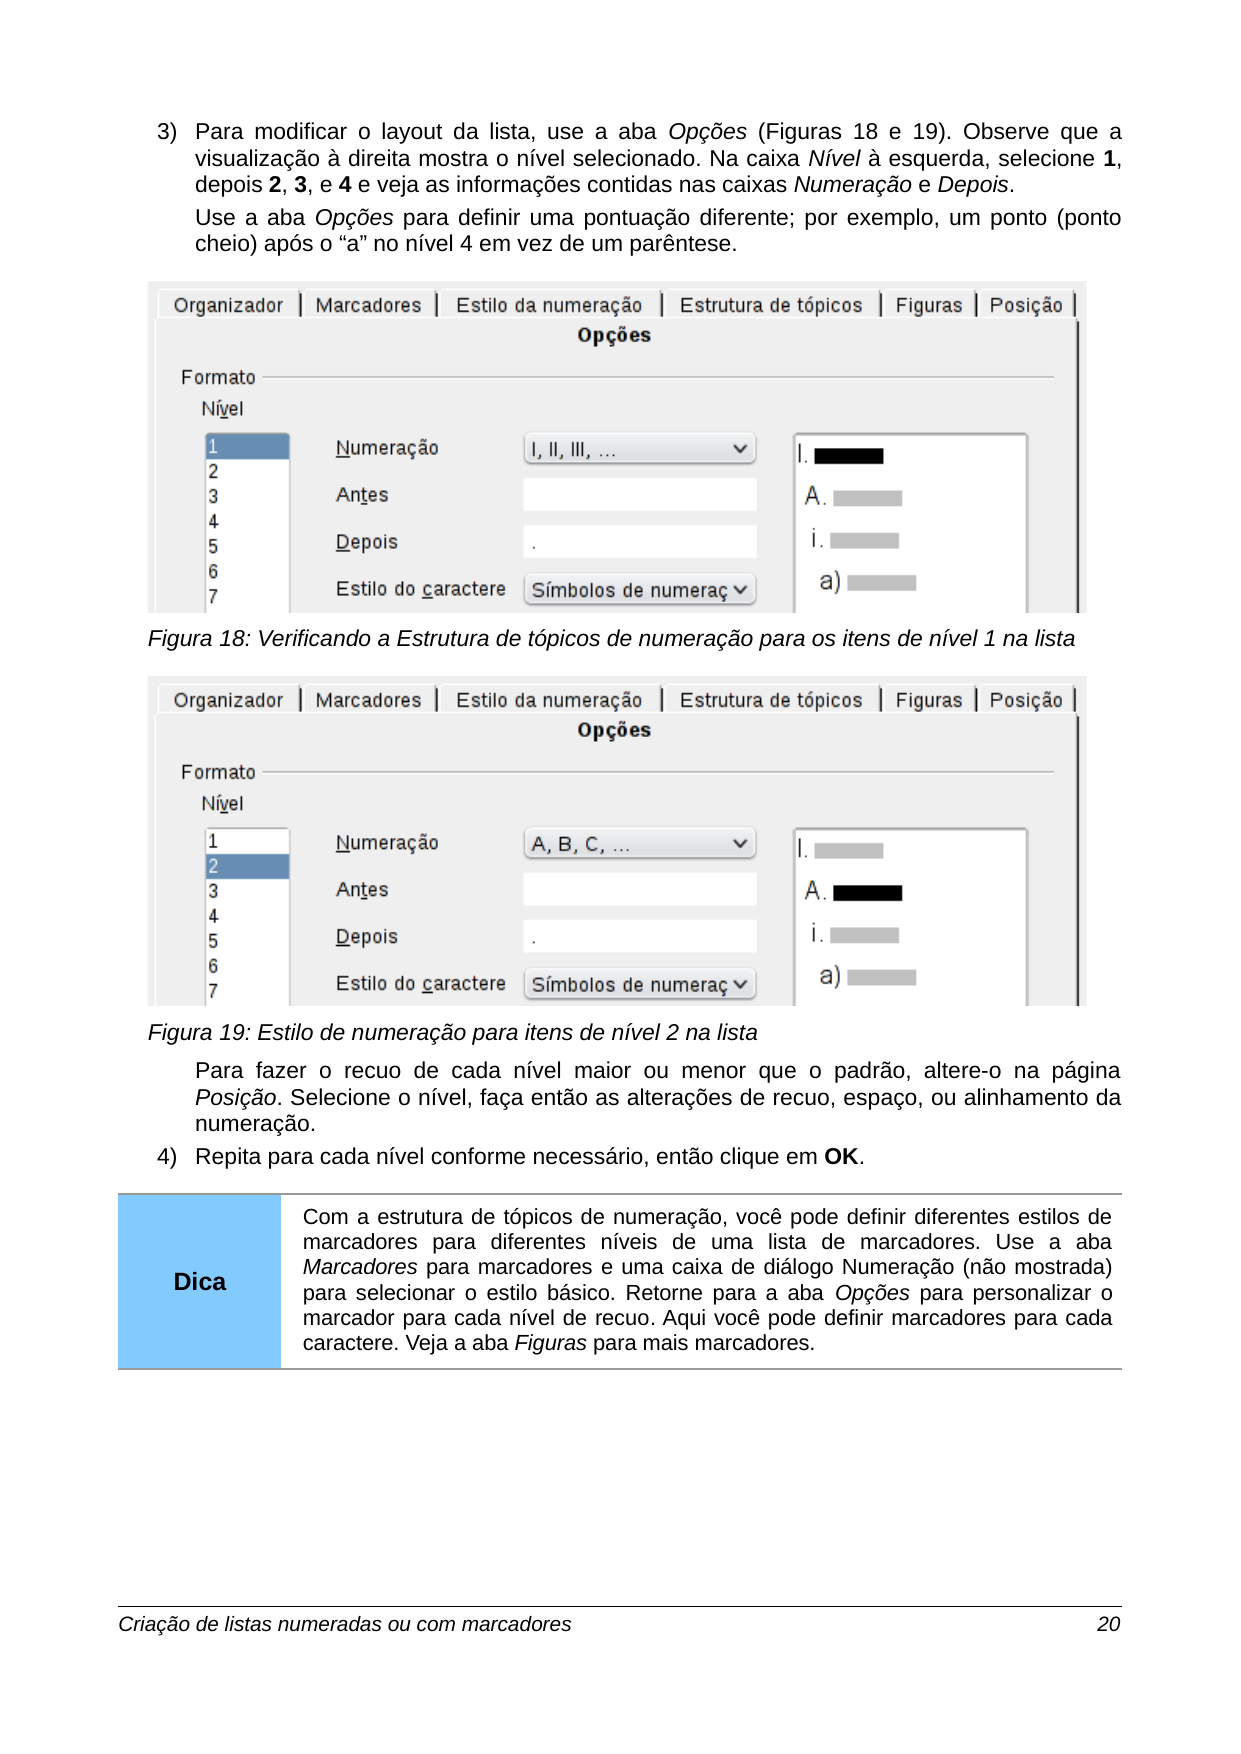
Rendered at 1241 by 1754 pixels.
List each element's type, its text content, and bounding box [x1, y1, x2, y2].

table_header Com a estrutura de tópicos de numeração, você pode definir diferentes estilos de marcadores para diferentes níveis de uma lista de marcadores. Use a aba Marcadores para marcadores e uma caixa de diálogo Numeração (não mostrada) para selecionar o estilo básico. Retorne para a aba Opções para personalizar o marcador para cada nível de recuo. Aqui você pode definir marcadores para cada caractere. Veja a aba Figuras para mais marcadores. [281, 1195, 1122, 1368]
text Figura 18: Verificando a Estrutura de tópicos de numeração para os itens de nível 1 na lista [148, 625, 1093, 651]
list Para modificar o layout da lista, use a aba Opções (Figuras 18 e 19). Observe que a visualização à direita mostra o nível selecionado. Na caixa Nível à esquerda, selecione 1, depois 2, 3, e 4 e veja as informações contidas nas caixas Numeração e Depois. [177, 118, 1122, 197]
list Para fazer o recuo de cada nível maior ou menor que o padrão, altere-o na página Posição. Selecione o nível, faça então as alterações de recuo, espaço, ou alinhamento da numeração. [195, 1057, 1122, 1136]
list Use a aba Opções para definir uma pontuação diferente; por exemplo, um ponto (ponto cheio) após o “a” no nível 4 em vez de um parêntese. [177, 203, 1122, 256]
text Figura 19: Estilo de numeração para itens de nível 2 na lista [148, 1018, 1093, 1045]
picture [147, 281, 1087, 613]
table_header Dica [118, 1195, 281, 1368]
list Repita para cada nível conforme necessário, então clique em OK. [177, 1143, 1122, 1169]
picture [147, 676, 1087, 1006]
